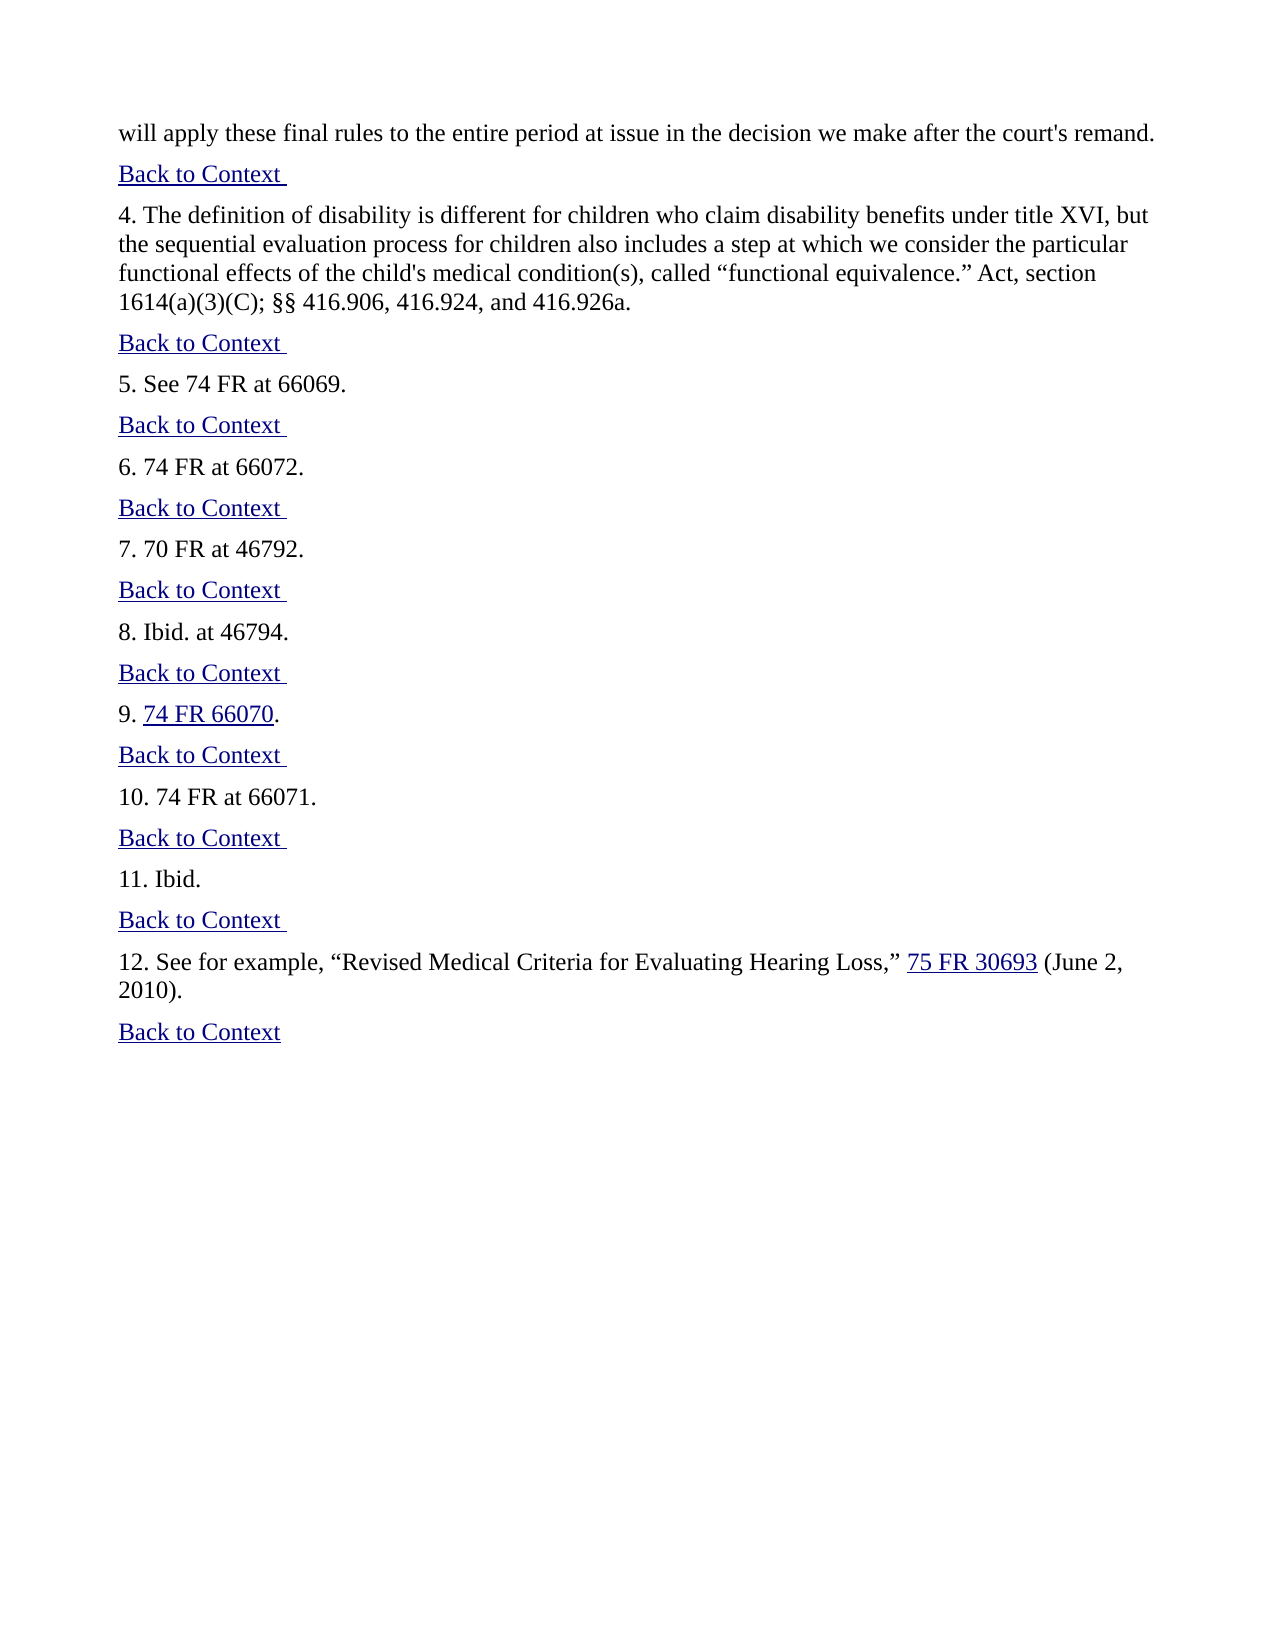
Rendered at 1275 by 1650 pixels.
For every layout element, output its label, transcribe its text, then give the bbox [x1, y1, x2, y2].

text 11. Ibid. [118, 864, 1157, 893]
text Back to Context [118, 159, 1157, 188]
text 4. The definition of disability is different for children who claim disability benefits under title XVI, but the sequential evaluation process for children also includes a step at which we consider the particular functional effects of the child's medical condition(s), called “functional equivalence.” Act, section 1614(a)(3)(C); §§ 416.906, 416.924, and 416.926a. [118, 201, 1157, 316]
text Back to Context [118, 658, 1157, 687]
text 10. 74 FR at 66071. [118, 782, 1157, 811]
text Back to Context [118, 328, 1157, 357]
text Back to Context [118, 1017, 1157, 1046]
text Back to Context [118, 741, 1157, 769]
text 9. 74 FR 66070. [118, 699, 1157, 728]
text Back to Context [118, 906, 1157, 934]
text 5. See 74 FR at 66069. [118, 369, 1157, 398]
text will apply these final rules to the entire period at issue in the decision we make after the court's remand. [118, 118, 1157, 147]
text Back to Context [118, 411, 1157, 439]
text 7. 70 FR at 46792. [118, 534, 1157, 563]
text 8. Ibid. at 46794. [118, 617, 1157, 646]
text 12. See for example, “Revised Medical Criteria for Evaluating Hearing Loss,” 75 FR 30693 (June 2, 2010). [118, 947, 1157, 1004]
text Back to Context [118, 823, 1157, 852]
text Back to Context [118, 576, 1157, 604]
text 6. 74 FR at 66072. [118, 452, 1157, 481]
text Back to Context [118, 493, 1157, 522]
